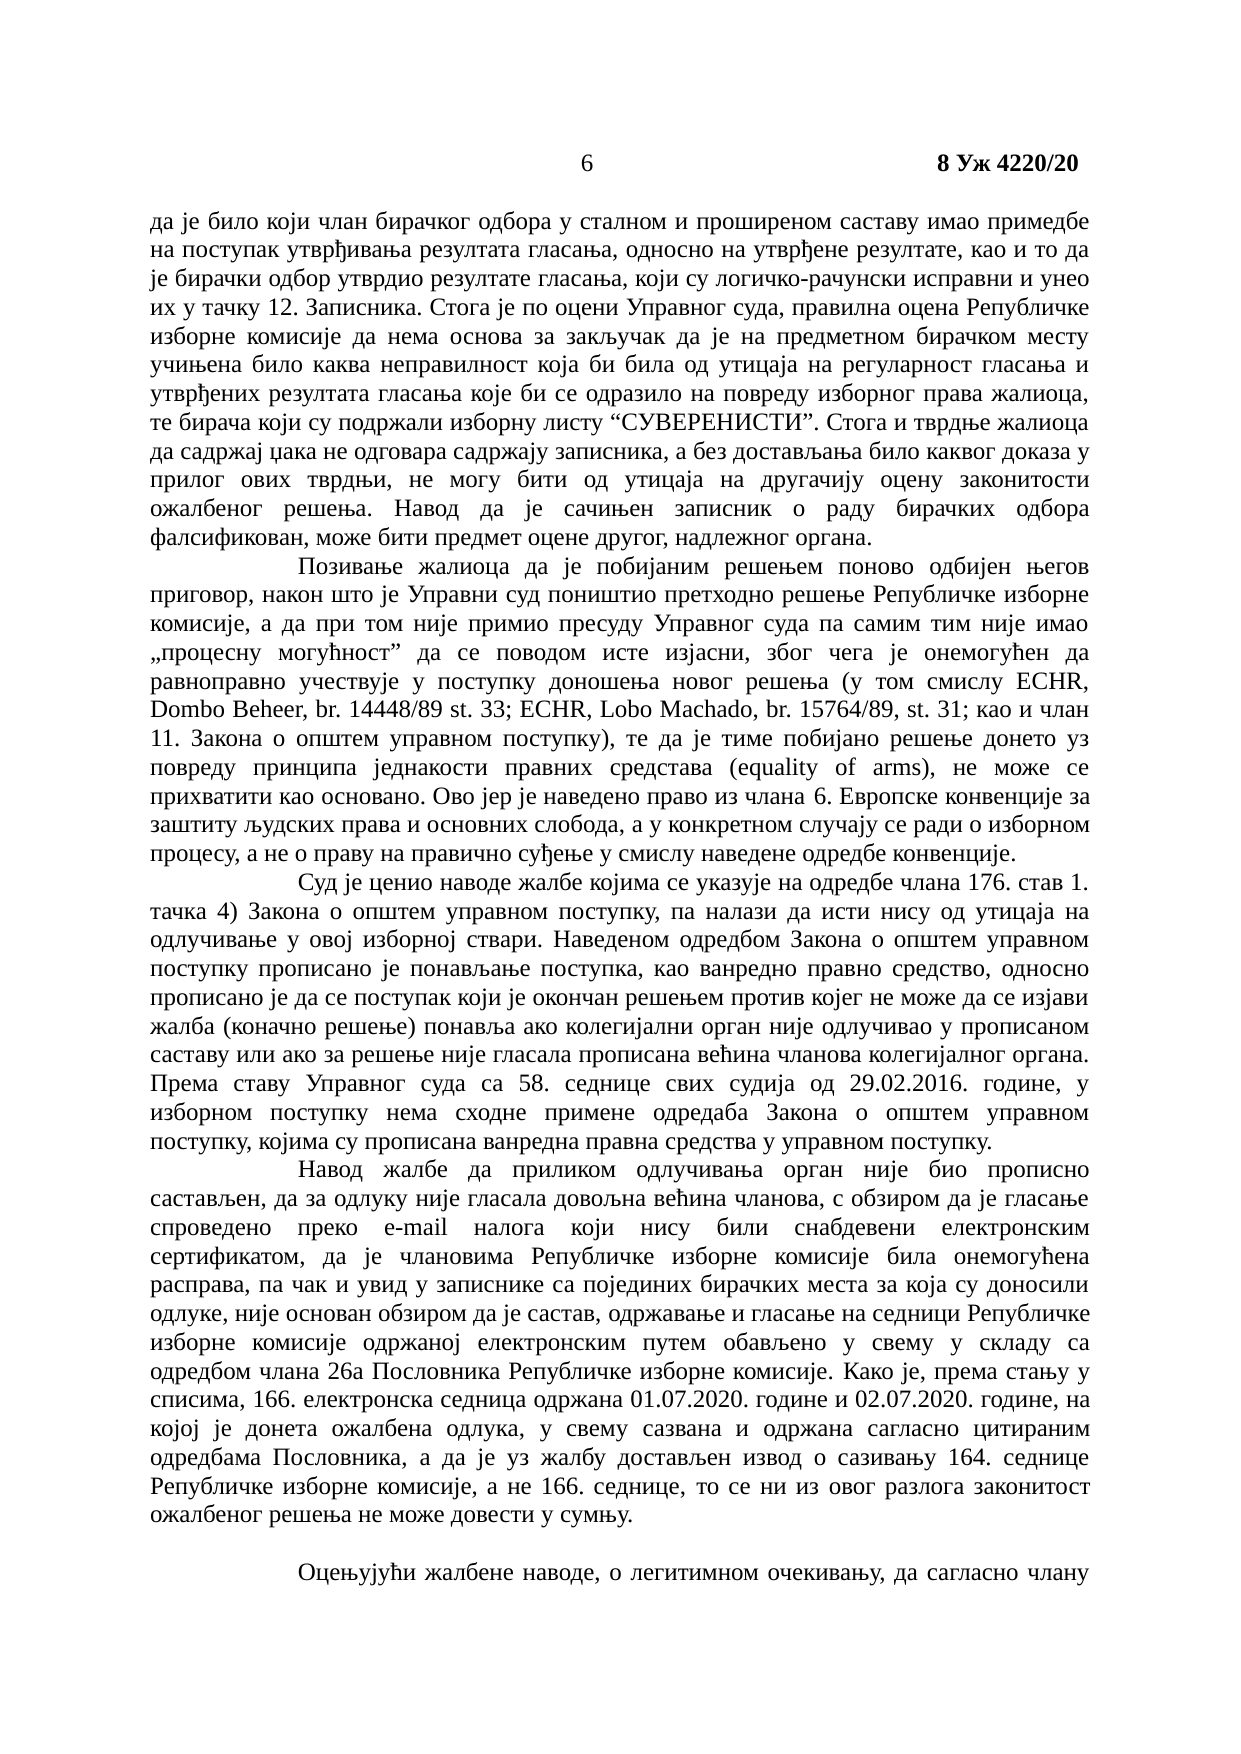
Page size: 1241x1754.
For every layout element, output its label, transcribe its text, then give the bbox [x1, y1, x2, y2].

text Оцењујући жалбене наводе, о легитимном очекивању, да сагласно члану [150, 1557, 1091, 1586]
text Позивање жалиоца да је побијаним решењем поново одбијен његов приговор, након што је Управни суд поништио претходно решење Републичке изборне комисије, а да при том није примио пресуду Управног суда па самим тим није имао „процесну могућност” да се поводом исте изјасни, због чега је онемогућен да равноправно учествује у поступку доношења новог решења (у том смислу ECHR, Dombo Beheer, br. 14448/89 st. 33; ECHR, Lobo Machado, br. 15764/89, st. 31; као и члан 11. Закона о општем управном поступку), те да је тиме побијано решење донето уз повреду принципа једнакости правних средстава (equality of arms), не може се прихватити као основано. Ово јер је наведено право из члана 6. Европске конвенције за заштиту људских права и основних слобода, а у конкретном случају се ради о изборном процесу, а не о праву на правично суђење у смислу наведене одредбе конвенције. [150, 551, 1091, 867]
text Суд је ценио наводе жалбе којима се указује на одредбе члана 176. став 1. тачка 4) Закона о општем управном поступку, па налази да исти нису од утицаја на одлучивање у овој изборној ствари. Наведеном одредбом Закона о општем управном поступку прописано је понављање поступка, као ванредно правно средство, односно прописано је да се поступак који је окончан решењем против којег не може да се изјави жалба (коначно решење) понавља ако колегијални орган није одлучивао у прописаном саставу или ако за решење није гласала прописана већина чланова колегијалног органа. Према ставу Управног суда са 58. седнице свих судија од 29.02.2016. године, у изборном поступку нема сходне примене одредаба Закона о општем управном поступку, којима су прописана ванредна правна средства у управном поступку. [150, 867, 1091, 1154]
text Навод жалбе да приликом одлучивања орган није био прописно састављен, да за одлуку није гласала довољна већина чланова, с обзиром да је гласање спроведено преко e-mail налога који нису били снабдевени електронским сертификатом, да је члановима Републичке изборне комисије била онемогућена расправа, па чак и увид у записнике са појединих бирачких места за која су доносили одлуке, није основан обзиром да је састав, одржавање и гласање на седници Републичке изборне комисије одржаној електронским путем обављено у свему у складу са одредбом члана 26а Пословника Републичке изборне комисије. Како је, према стању у списима, 166. електронска седница одржана 01.07.2020. године и 02.07.2020. године, на којој је донета ожалбена одлука, у свему сазвана и одржана сагласно цитираним одредбама Пословника, а да је уз жалбу достављен извод о сазивању 164. седнице Републичке изборне комисије, а не 166. седнице, то се ни из овог разлога законитост ожалбеног решења не може довести у сумњу. [150, 1154, 1091, 1528]
text да је било који члан бирачког одбора у сталном и проширеном саставу имао примедбе на поступак утврђивања резултата гласања, односно на утврђене резултате, као и то да је бирачки одбор утврдио резултате гласања, који су логичко-рачунски исправни и унео их у тачку 12. Записника. Стога је по оцени Управног суда, правилна оцена Републичке изборне комисије да нема основа за закључак да је на предметном бирачком месту учињена било каква неправилност која би била од утицаја на регуларност гласања и утврђених резултата гласања које би се одразило на повреду изборног права жалиоца, те бирача који су подржали изборну листу “СУВЕРЕНИСТИ”. Стога и тврдње жалиоца да садржај џака не одговара садржају записника, а без достављања било каквог доказа у прилог ових тврдњи, не могу бити од утицаја на другачију оцену законитости ожалбеног решења. Навод да је сачињен записник о раду бирачких одбора фалсификован, може бити предмет оцене другог, надлежног органа. [150, 206, 1091, 551]
